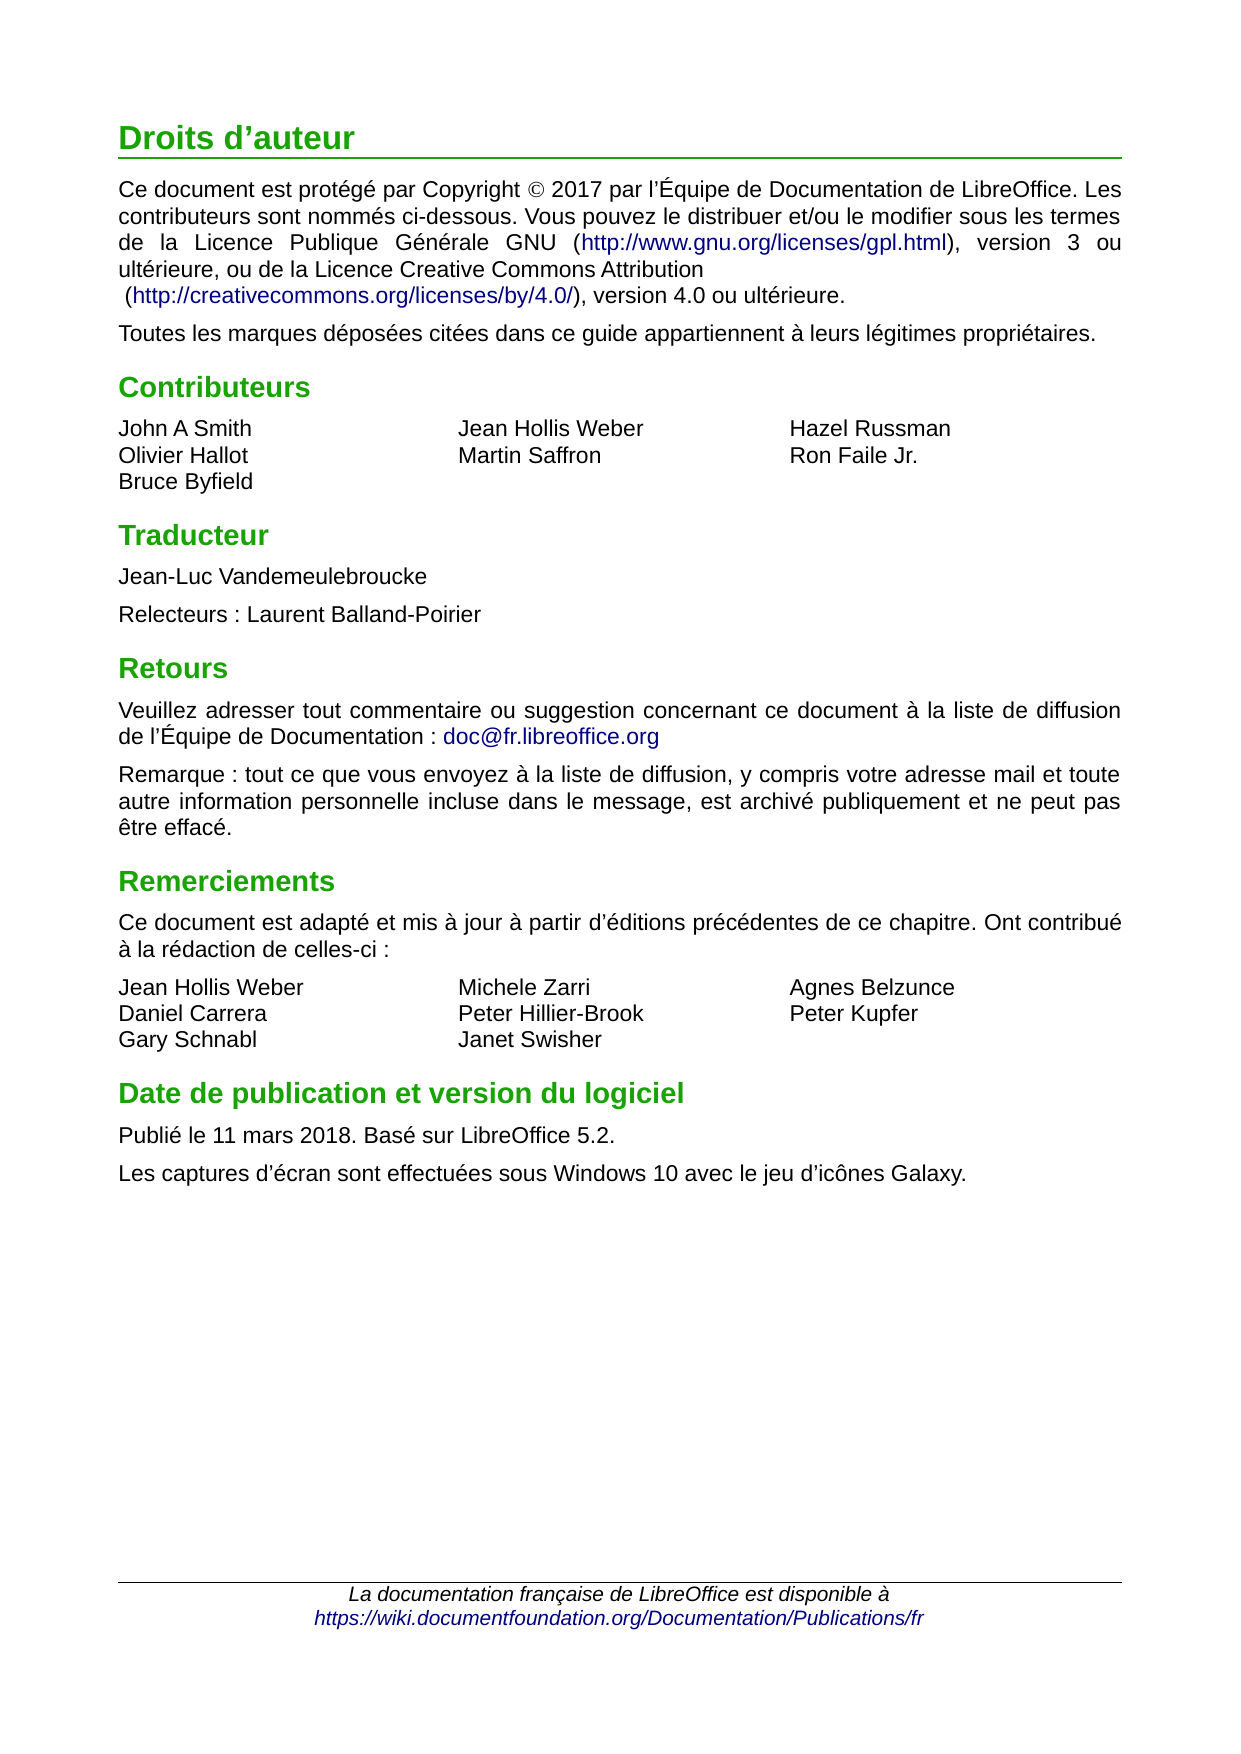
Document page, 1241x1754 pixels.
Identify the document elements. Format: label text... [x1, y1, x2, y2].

table_cell [789, 468, 1122, 494]
table_cell [789, 1026, 1122, 1053]
subtitle Remerciements [118, 864, 1122, 897]
table_cell Martin Saffron [458, 442, 789, 468]
table_header Michele Zarri [458, 974, 789, 1000]
text Les captures d’écran sont effectuées sous Windows 10 avec le jeu d’icônes Galaxy. [118, 1160, 1122, 1186]
table_cell [458, 468, 789, 494]
table_cell Ron Faile Jr. [789, 442, 1122, 468]
text Publié le 11 mars 2018. Basé sur LibreOffice 5.2. [118, 1122, 1122, 1148]
text Ce document est adapté et mis à jour à partir d’éditions précédentes de ce chapitre. Ont contribué à la rédaction de celles-ci : [118, 909, 1122, 962]
text Ce document est protégé par Copyright © 2017 par l’Équipe de Documentation de LibreOffice. Les contributeurs sont nommés ci-dessous. Vous pouvez le distribuer et/ou le modifier sous les termes de la Licence Publique Générale GNU (http://www.gnu.org/licenses/gpl.html), version 3 ou ultérieure, ou de la Licence Creative Commons Attribution (http://creativecommons.org/licenses/by/4.0/), version 4.0 ou ultérieure. [118, 176, 1122, 308]
subtitle Date de publication et version du logiciel [118, 1076, 1122, 1110]
text Jean-Luc Vandemeulebroucke [118, 563, 1122, 590]
table_cell Bruce Byfield [118, 468, 458, 494]
table_header Hazel Russman [789, 415, 1122, 442]
table_cell Gary Schnabl [118, 1026, 458, 1053]
table_header Jean Hollis Weber [118, 974, 458, 1000]
subtitle Droits d’auteur [118, 118, 1122, 157]
text Veuillez adresser tout commentaire ou suggestion concernant ce document à la liste de diffusion de l’Équipe de Documentation : doc@fr.libreoffice.org [118, 697, 1122, 749]
subtitle Retours [118, 651, 1122, 685]
text Relecteurs : Laurent Balland-Poirier [118, 601, 1122, 628]
subtitle Contributeurs [118, 370, 1122, 403]
table_cell Janet Swisher [458, 1026, 789, 1053]
table_cell Peter Hillier-Brook [458, 1000, 789, 1026]
table_header Jean Hollis Weber [458, 415, 789, 442]
subtitle Traducteur [118, 518, 1122, 552]
text Remarque : tout ce que vous envoyez à la liste de diffusion, y compris votre adresse mail et toute autre information personnelle incluse dans le message, est archivé publiquement et ne peut pas être effacé. [118, 761, 1122, 840]
table_cell Peter Kupfer [789, 1000, 1122, 1026]
table_header Agnes Belzunce [789, 974, 1122, 1000]
table_cell Daniel Carrera [118, 1000, 458, 1026]
table_header John A Smith [118, 415, 458, 442]
text Toutes les marques déposées citées dans ce guide appartiennent à leurs légitimes propriétaires. [118, 320, 1122, 346]
table_cell Olivier Hallot [118, 442, 458, 468]
